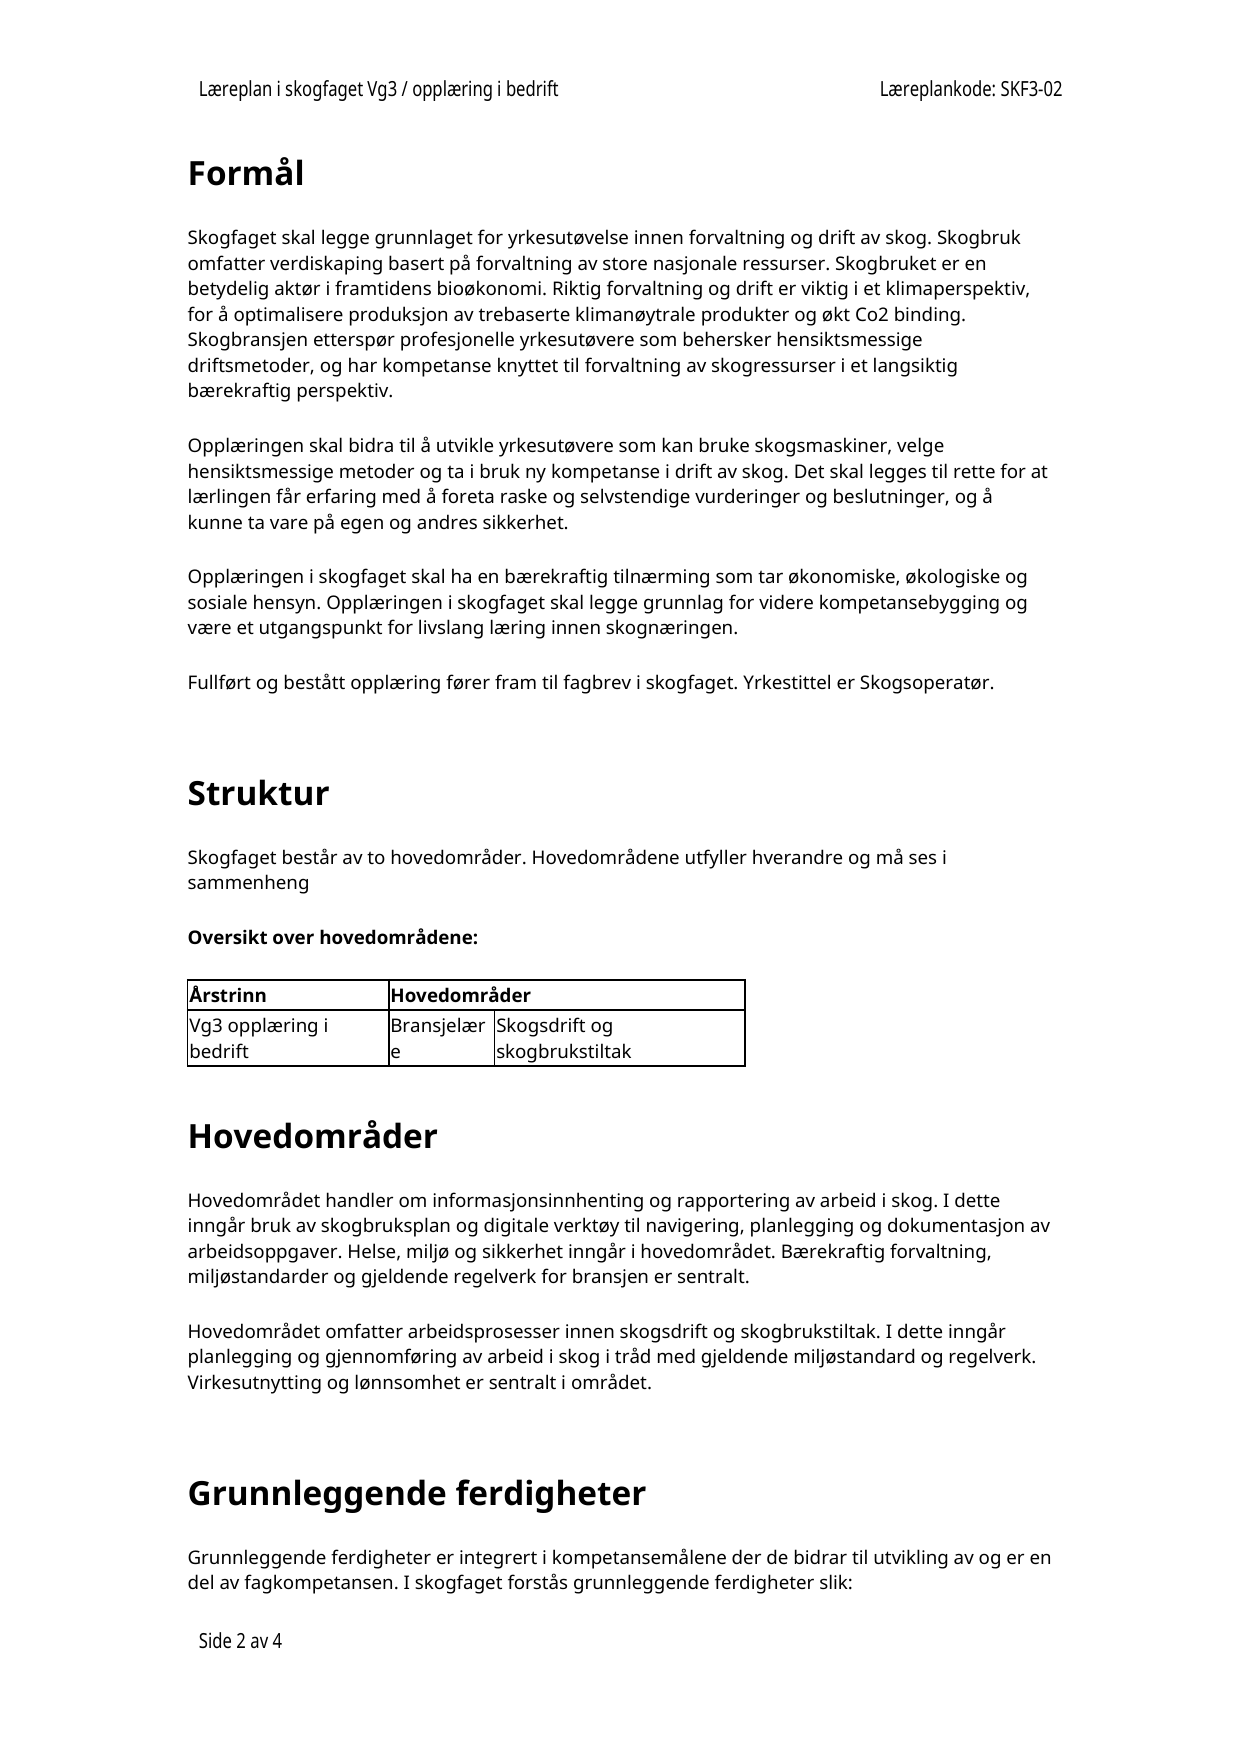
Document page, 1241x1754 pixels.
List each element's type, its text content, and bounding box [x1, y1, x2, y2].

text Opplæringen skal bidra til å utvikle yrkesutøvere som kan bruke skogsmaskiner, velge hensiktsmessige metoder og ta i bruk ny kompetanse i drift av skog. Det skal legges til rette for at lærlingen får erfaring med å foreta raske og selvstendige vurderinger og beslutninger, og å kunne ta vare på egen og andres sikkerhet. [187, 432, 1053, 534]
text Opplæringen i skogfaget skal ha en bærekraftig tilnærming som tar økonomiske, økologiske og sosiale hensyn. Opplæringen i skogfaget skal legge grunnlag for videre kompetansebygging og være et utgangspunkt for livslang læring innen skognæringen. [743, 564, 1053, 640]
subtitle Hovedområder [447, 1067, 1053, 1158]
text Hovedområdet handler om informasjonsinnhenting og rapportering av arbeid i skog. I dette inngår bruk av skogbruksplan og digitale verktøy til navigering, planlegging og dokumentasjon av arbeidsoppgaver. Helse, miljø og sikkerhet inngår i hovedområdet. Bærekraftig forvaltning, miljøstandarder og gjeldende regelverk for bransjen er sentralt. [750, 1187, 1053, 1289]
subtitle Grunnleggende ferdigheter [655, 1424, 1053, 1515]
text Skogfaget består av to hovedområder. Hovedområdene utfyller hverandre og må ses i sammenheng [187, 844, 1053, 895]
subtitle Formål [313, 150, 1053, 195]
text Skogfaget skal legge grunnlaget for yrkesutøvelse innen forvaltning og drift av skog. Skogbruk omfatter verdiskaping basert på forvaltning av store nasjonale ressurser. Skogbruket er en betydelig aktør i framtidens bioøkonomi. Riktig forvaltning og drift er viktig i et klimaperspektiv, for å optimalisere produksjon av trebaserte klimanøytrale produkter og økt Co2 binding. Skogbransjen etterspør profesjonelle yrkesutøvere som behersker hensiktsmessige driftsmetoder, og har kompetanse knyttet til forvaltning av skogressurser i et langsiktig bærekraftig perspektiv. [187, 224, 1053, 403]
subtitle Struktur [338, 724, 1053, 815]
text Hovedområdet omfatter arbeidsprosesser innen skogsdrift og skogbrukstiltak. I dette inngår planlegging og gjennomføring av arbeid i skog i tråd med gjeldende miljøstandard og regelverk. Virkesutnytting og lønnsomhet er sentralt i området. [652, 1318, 1053, 1395]
text Grunnleggende ferdigheter er integrert i kompetansemålene der de bidrar til utvikling av og er en del av fagkompetansen. I skogfaget forstås grunnleggende ferdigheter slik: [187, 1544, 1053, 1595]
text Oversikt over hovedområdene: [478, 924, 1053, 950]
